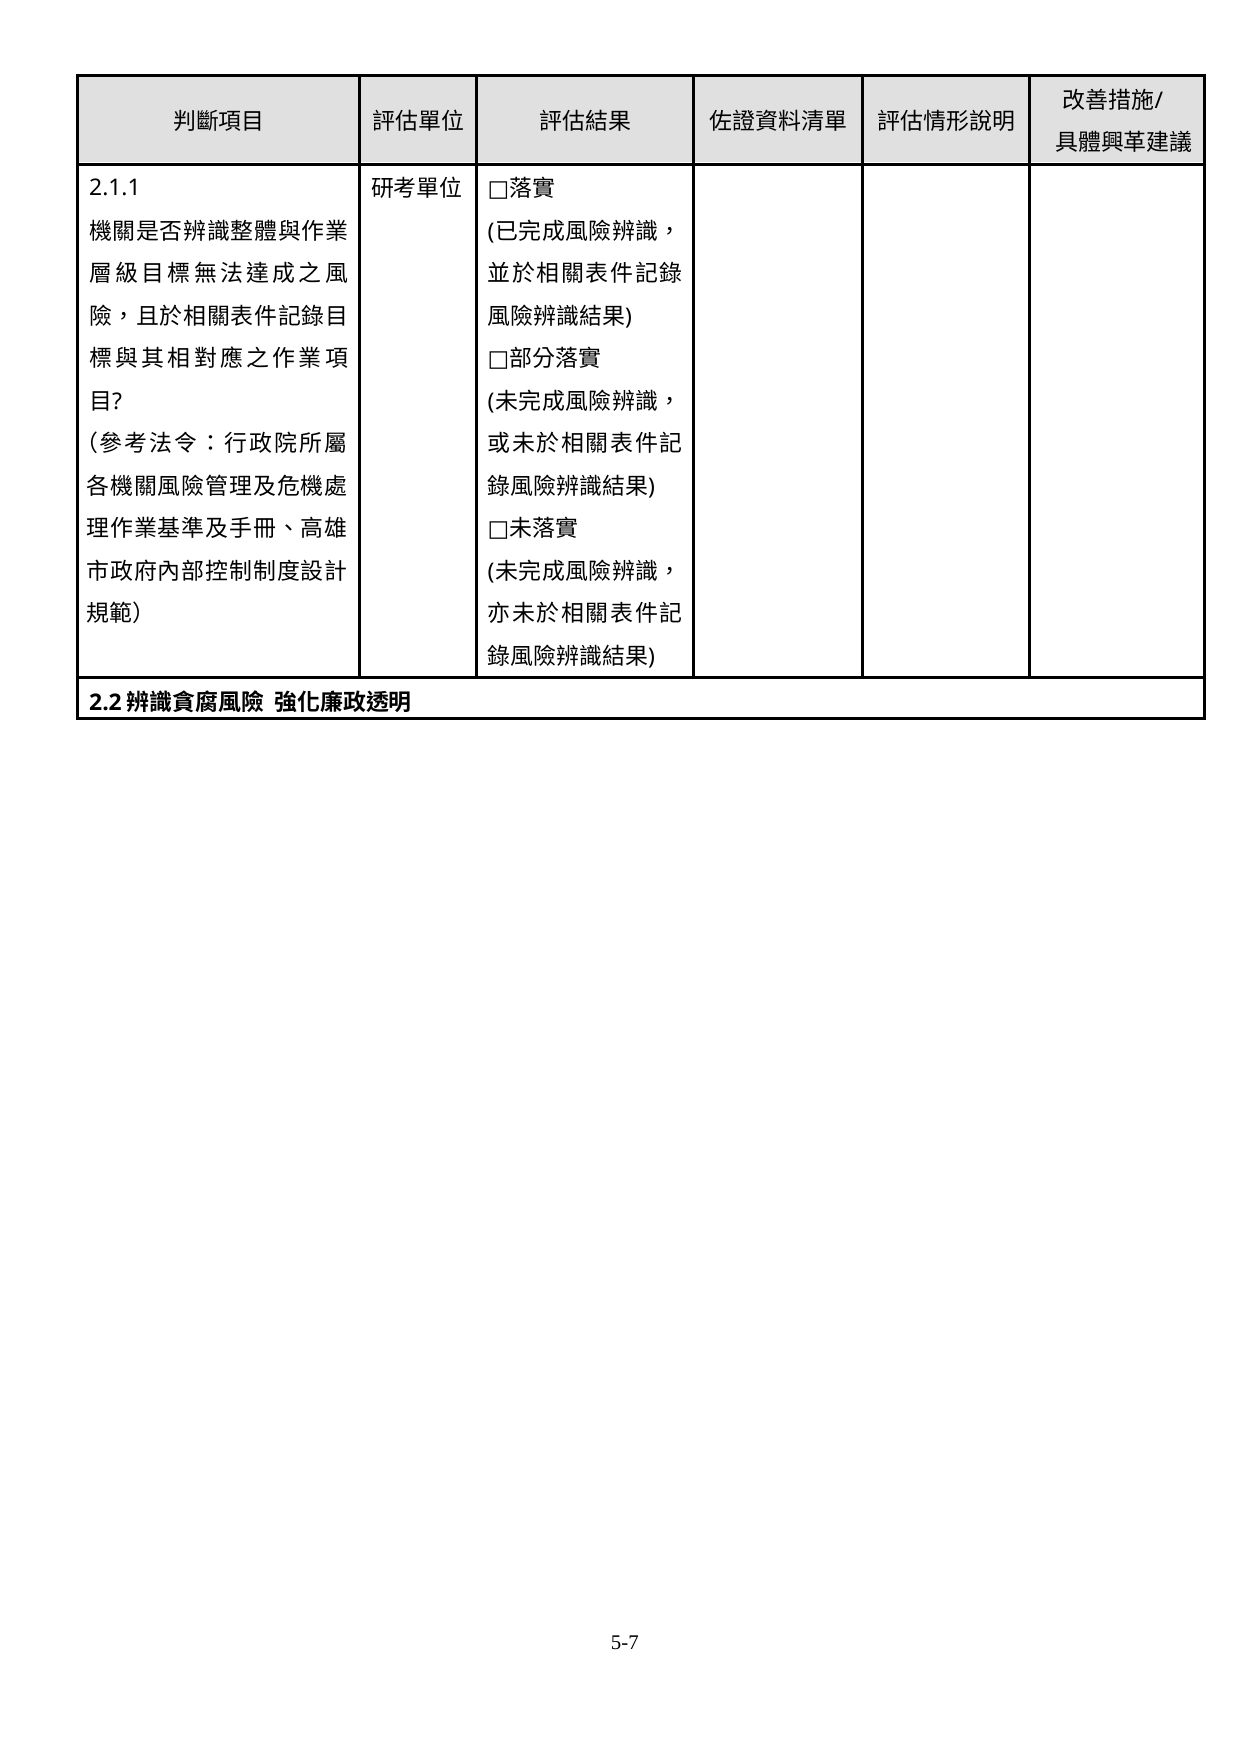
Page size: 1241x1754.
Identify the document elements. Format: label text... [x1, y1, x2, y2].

table_cell [864, 166, 1028, 676]
table_header 評估情形說明 [864, 77, 1028, 162]
table_header 評估單位 [361, 77, 475, 162]
table_cell □落實 (已完成風險辨識，並於相關表件記錄風險辨識結果) □部分落實 (未完成風險辨識，或未於相關表件記錄風險辨識結果) □未落實 (未完成風險辨識，亦未於相關表件記錄風險辨識結果) [478, 166, 692, 676]
table_cell 2.2辨識貪腐風險 強化廉政透明 [79, 679, 1203, 717]
table_header 評估結果 [478, 77, 692, 162]
table_cell 研考單位 [361, 166, 475, 676]
table_cell [1031, 166, 1203, 676]
table_header 改善措施/ 具體興革建議 [1031, 77, 1203, 162]
table_header 判斷項目 [79, 77, 358, 162]
table_header 佐證資料清單 [695, 77, 861, 162]
table_cell 2.1.1 機關是否辨識整體與作業層級目標無法達成之風險，且於相關表件記錄目標與其相對應之作業項目? （參考法令：行政院所屬各機關風險管理及危機處理作業基準及手冊、高雄市政府內部控制制度設計規範） [79, 166, 358, 676]
table_cell [695, 166, 861, 676]
